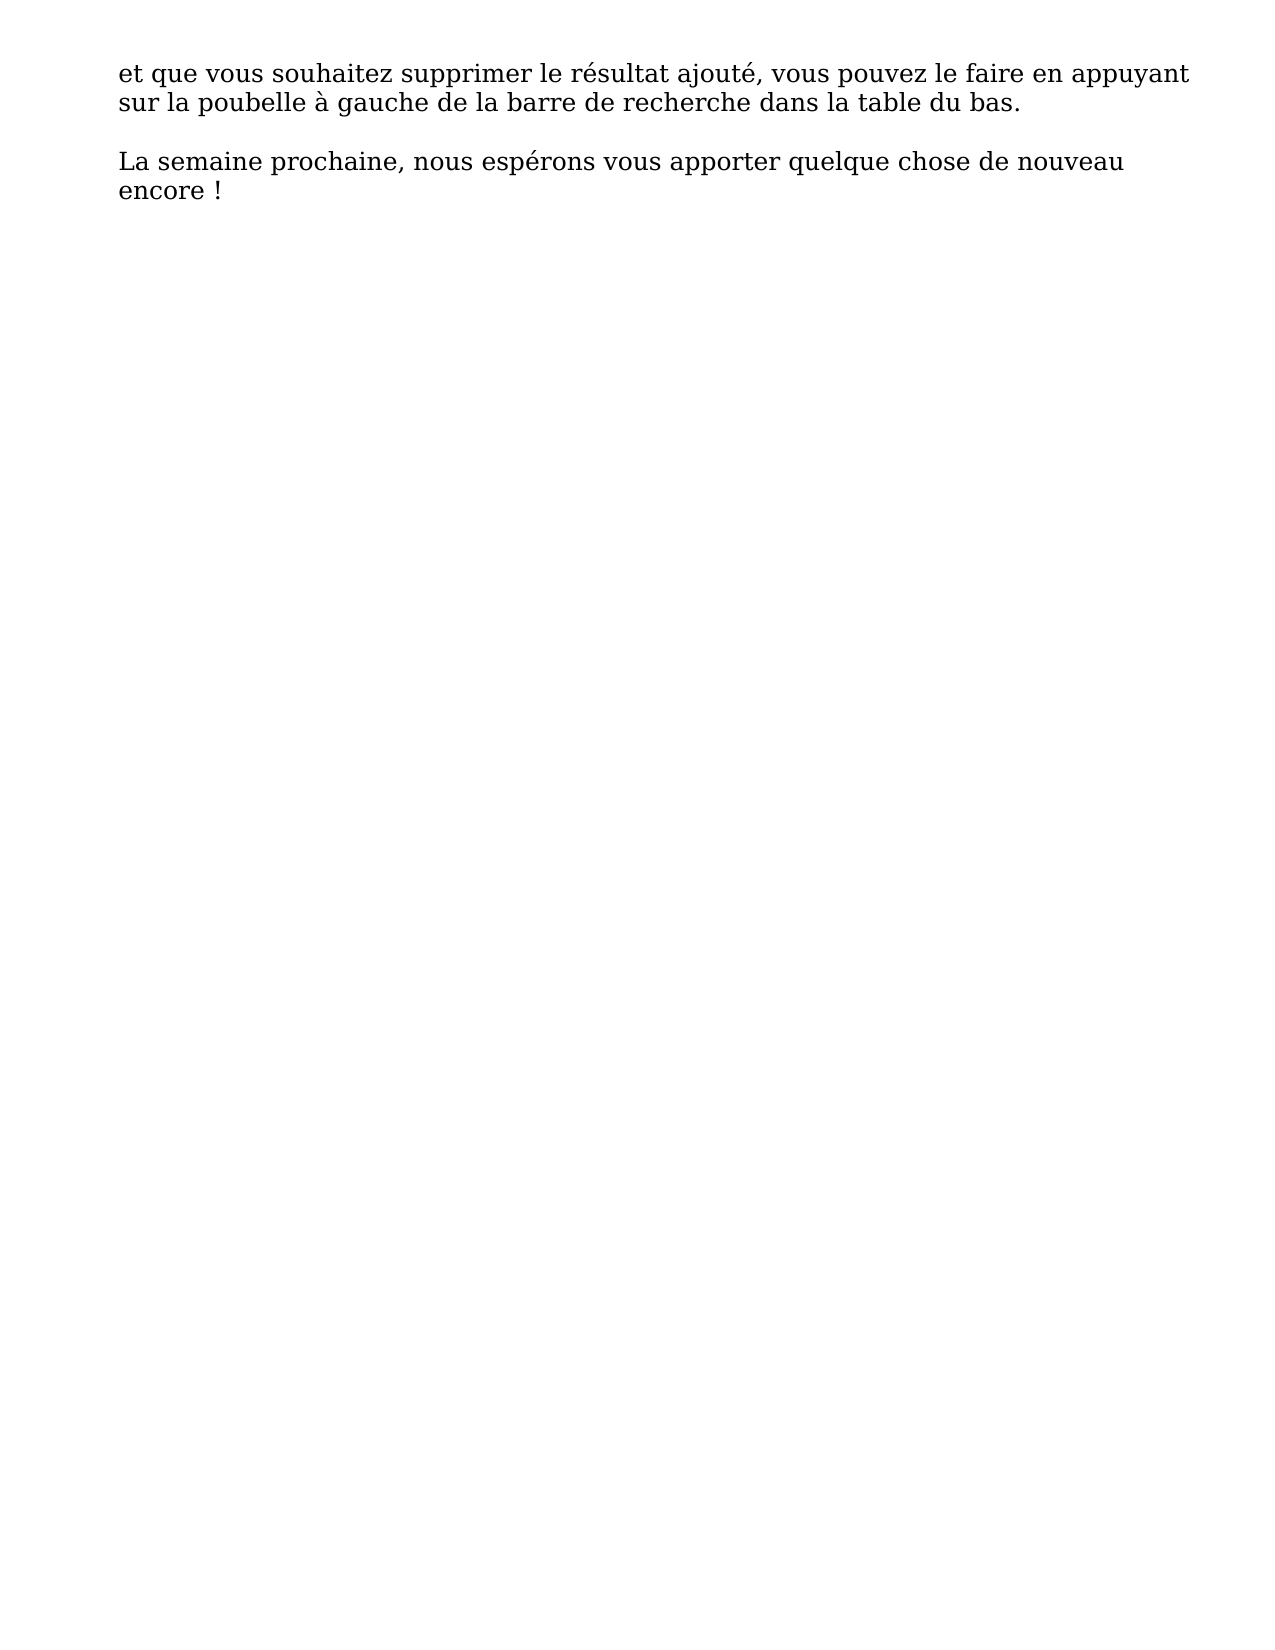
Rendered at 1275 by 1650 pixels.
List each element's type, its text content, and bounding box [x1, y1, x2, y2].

text La semaine prochaine, nous espérons vous apporter quelque chose de nouveau encore ! [118, 147, 1216, 205]
text et que vous souhaitez supprimer le résultat ajouté, vous pouvez le faire en appuyant sur la poubelle à gauche de la barre de recherche dans la table du bas. [118, 59, 1216, 117]
